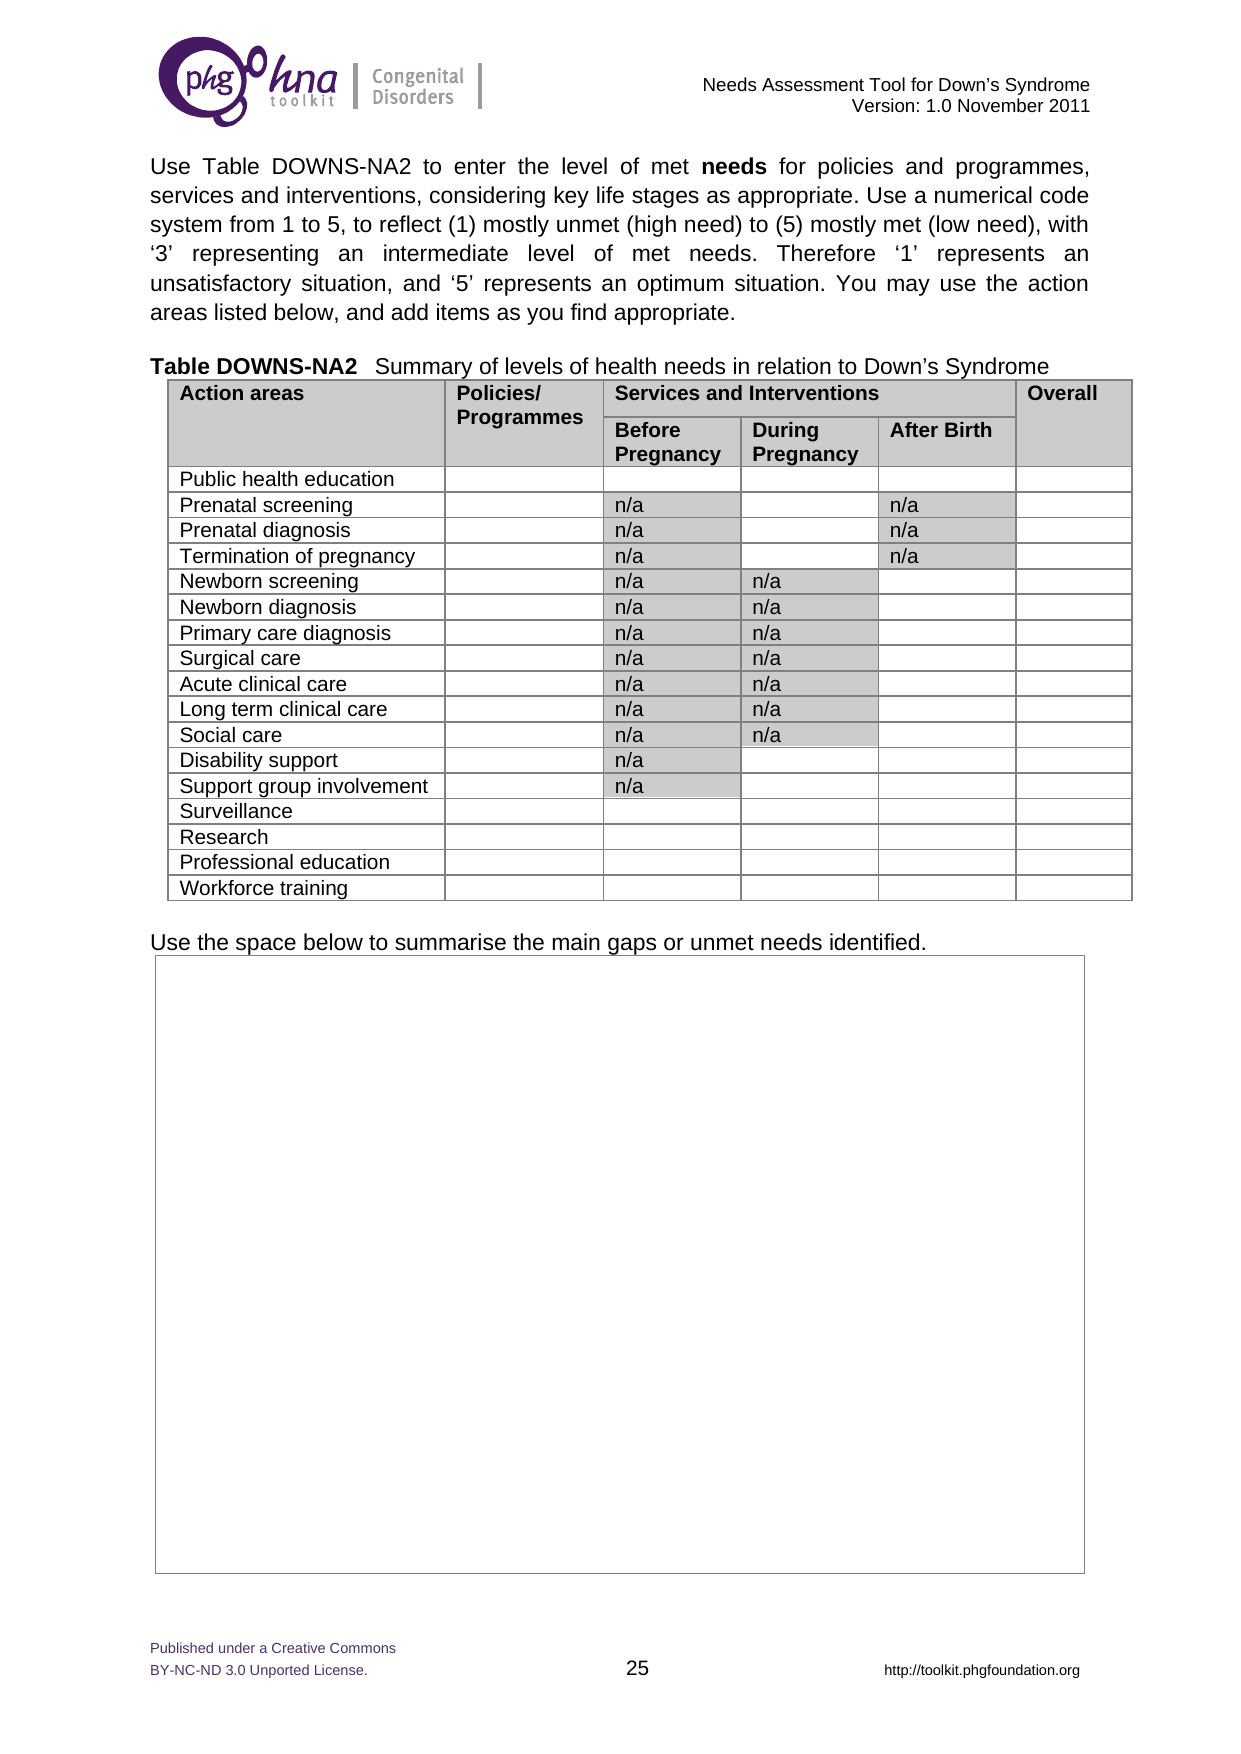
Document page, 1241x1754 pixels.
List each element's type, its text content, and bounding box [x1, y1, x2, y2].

table_cell n/a [604, 748, 740, 772]
table_cell [879, 672, 1015, 695]
table_cell [446, 774, 603, 797]
table_cell n/a [742, 697, 878, 721]
table_header Services and Interventions [604, 381, 1015, 416]
table_cell Social care [169, 723, 444, 746]
table_cell [742, 774, 878, 797]
table_cell n/a [604, 723, 740, 746]
table_cell n/a [604, 697, 740, 721]
table_cell Newborn screening [169, 570, 444, 593]
table_cell [879, 570, 1015, 593]
table_cell n/a [604, 518, 740, 542]
table_cell n/a [879, 544, 1015, 568]
table_cell n/a [742, 595, 878, 619]
table_cell [1017, 825, 1131, 848]
table_cell Prenatal screening [169, 493, 444, 517]
table_cell [879, 748, 1015, 772]
table_cell Professional education [169, 850, 444, 874]
table_cell [446, 723, 603, 746]
table_cell n/a [604, 774, 740, 797]
table_cell [446, 876, 603, 899]
table_cell [446, 646, 603, 670]
table_cell [879, 697, 1015, 721]
table_cell During Pregnancy [742, 418, 878, 466]
table_cell n/a [604, 493, 740, 517]
table_cell n/a [604, 595, 740, 619]
table_cell [1017, 697, 1131, 721]
table_cell [446, 518, 603, 542]
table_cell [446, 595, 603, 619]
table_cell n/a [604, 621, 740, 644]
table_cell [446, 493, 603, 517]
table_cell [604, 799, 740, 823]
table_cell [446, 850, 603, 874]
table_cell [1017, 493, 1131, 517]
table_cell [446, 672, 603, 695]
table_cell [879, 876, 1015, 899]
table_cell [446, 799, 603, 823]
table_cell n/a [879, 518, 1015, 542]
table_cell [1017, 850, 1131, 874]
table_cell n/a [604, 544, 740, 568]
table_cell [879, 774, 1015, 797]
table_cell [1017, 595, 1131, 619]
table_cell [446, 570, 603, 593]
table_cell [879, 467, 1015, 491]
table_header Action areas [169, 381, 444, 466]
subtitle Use the space below to summarise the main gaps or unmet needs identified. [150, 926, 1090, 955]
table_cell [879, 799, 1015, 823]
table_cell n/a [604, 672, 740, 695]
table_cell Before Pregnancy [604, 418, 740, 466]
table_cell [604, 876, 740, 899]
table_cell [446, 825, 603, 848]
subtitle Table DOWNS-NA2 Summary of levels of health needs in relation to Down’s Syndrome [150, 350, 1090, 379]
table_cell [1017, 621, 1131, 644]
table_cell Prenatal diagnosis [169, 518, 444, 542]
table_cell Disability support [169, 748, 444, 772]
table_cell Public health education [169, 467, 444, 491]
table_cell [1017, 646, 1131, 670]
table_cell n/a [604, 570, 740, 593]
text Use Table DOWNS-NA2 to enter the level of met needs for policies and programmes, services and interventions, considering key life stages as appropriate. Use a numerical code system from 1 to 5, to reflect (1) mostly unmet (high need) to (5) mostly met (low need), with ‘3’ representing an intermediate level of met needs. Therefore ‘1’ represents an unsatisfactory situation, and ‘5’ represents an optimum situation. You may use the action areas listed below, and add items as you find appropriate. [150, 150, 1090, 325]
table_cell [1017, 570, 1131, 593]
table_cell [1017, 723, 1131, 746]
table_cell Acute clinical care [169, 672, 444, 695]
table_cell n/a [742, 621, 878, 644]
table_cell [879, 595, 1015, 619]
table_cell [742, 748, 878, 772]
table_cell [742, 876, 878, 899]
table_cell [1017, 748, 1131, 772]
table_cell n/a [742, 570, 878, 593]
table_header Overall [1017, 381, 1131, 466]
table_cell [1017, 774, 1131, 797]
table_cell [446, 544, 603, 568]
table_cell Support group involvement [169, 774, 444, 797]
table_cell [1017, 672, 1131, 695]
table_cell Research [169, 825, 444, 848]
table_cell [446, 748, 603, 772]
table_cell [879, 825, 1015, 848]
table_cell Newborn diagnosis [169, 595, 444, 619]
table_cell [742, 850, 878, 874]
table_cell [1017, 876, 1131, 899]
table_cell [604, 850, 740, 874]
table_cell n/a [742, 672, 878, 695]
table_header Policies/ Programmes [446, 381, 603, 466]
table_cell After Birth [879, 418, 1015, 466]
table_cell [742, 799, 878, 823]
table_cell [879, 646, 1015, 670]
table_cell Surgical care [169, 646, 444, 670]
table_cell [1017, 467, 1131, 491]
table_cell n/a [604, 646, 740, 670]
table_cell n/a [742, 723, 878, 746]
table_cell n/a [742, 646, 878, 670]
table_cell [742, 518, 878, 542]
table_cell [446, 697, 603, 721]
table_cell [1017, 799, 1131, 823]
table_cell [604, 825, 740, 848]
table_cell [879, 723, 1015, 746]
table_cell Workforce training [169, 876, 444, 899]
table_cell [879, 850, 1015, 874]
table_cell Long term clinical care [169, 697, 444, 721]
table_cell [604, 467, 740, 491]
table_cell [879, 621, 1015, 644]
table_cell [742, 544, 878, 568]
table_cell [1017, 518, 1131, 542]
table_cell [742, 825, 878, 848]
table_cell Primary care diagnosis [169, 621, 444, 644]
table_cell Termination of pregnancy [169, 544, 444, 568]
table_cell [742, 493, 878, 517]
table_cell [1017, 544, 1131, 568]
table_cell [742, 467, 878, 491]
table_cell [446, 467, 603, 491]
table_cell Surveillance [169, 799, 444, 823]
table_cell [446, 621, 603, 644]
table_cell n/a [879, 493, 1015, 517]
